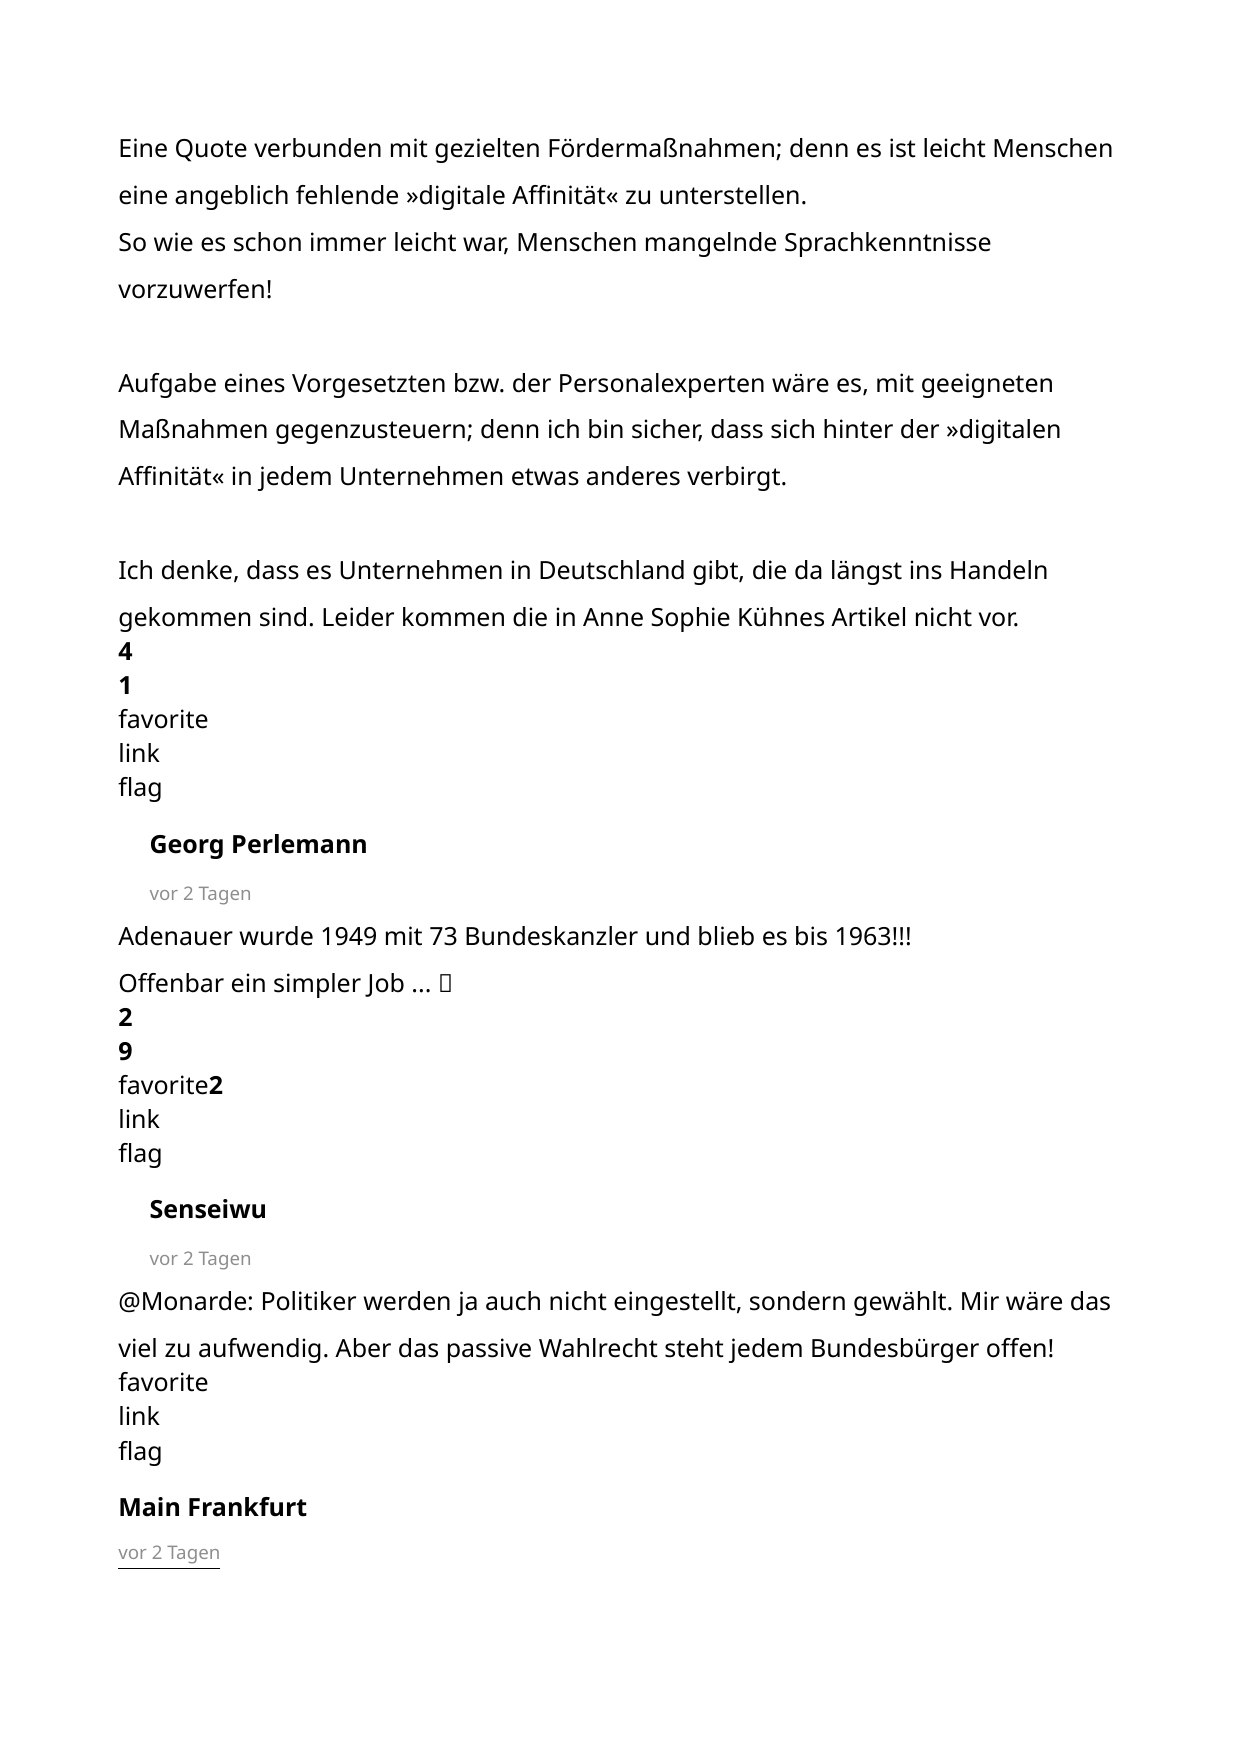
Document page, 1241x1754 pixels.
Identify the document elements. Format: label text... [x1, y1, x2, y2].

text Senseiwu [149, 1185, 1114, 1226]
text vor 2 Tagen [149, 876, 1122, 906]
text link [118, 736, 1122, 770]
text favorite [118, 1365, 1122, 1399]
text @Monarde: Politiker werden ja auch nicht eingestellt, sondern gewählt. Mir wäre das viel zu aufwendig. Aber das passive Wahlrecht steht jedem Bundesbürger offen! [118, 1271, 1122, 1365]
text flag [118, 770, 1122, 804]
text flag [118, 1136, 1122, 1170]
text 2 [118, 999, 1122, 1033]
text Georg Perlemann [149, 820, 1114, 860]
text link [118, 1102, 1122, 1136]
text Adenauer wurde 1949 mit 73 Bundeskanzler und blieb es bis 1963!!! Offenbar ein simpler Job ... 🤨 [118, 906, 1122, 999]
text Main Frankfurt [118, 1483, 1114, 1523]
text vor 2 Tagen [149, 1242, 1122, 1271]
text 4 [118, 634, 1122, 668]
text vor 2 Tagen [118, 1539, 1122, 1569]
text 1 [118, 668, 1122, 702]
text link [118, 1399, 1122, 1433]
text 9 [118, 1033, 1122, 1067]
text flag [118, 1433, 1122, 1467]
text Eine Quote verbunden mit gezielten Fördermaßnahmen; denn es ist leicht Menschen eine angeblich fehlende »digitale Affinität« zu unterstellen. So wie es schon immer leicht war, Menschen mangelnde Sprachkenntnisse vorzuwerfen! Aufgabe eines Vorgesetzten bzw. der Personalexperten wäre es, mit geeigneten Maßnahmen gegenzusteuern; denn ich bin sicher, dass sich hinter der »digitalen Affinität« in jedem Unternehmen etwas anderes verbirgt. Ich denke, dass es Unternehmen in Deutschland gibt, die da längst ins Handeln gekommen sind. Leider kommen die in Anne Sophie Kühnes Artikel nicht vor. [118, 118, 1122, 634]
text favorite [118, 702, 1122, 736]
text favorite2 [118, 1067, 1122, 1102]
